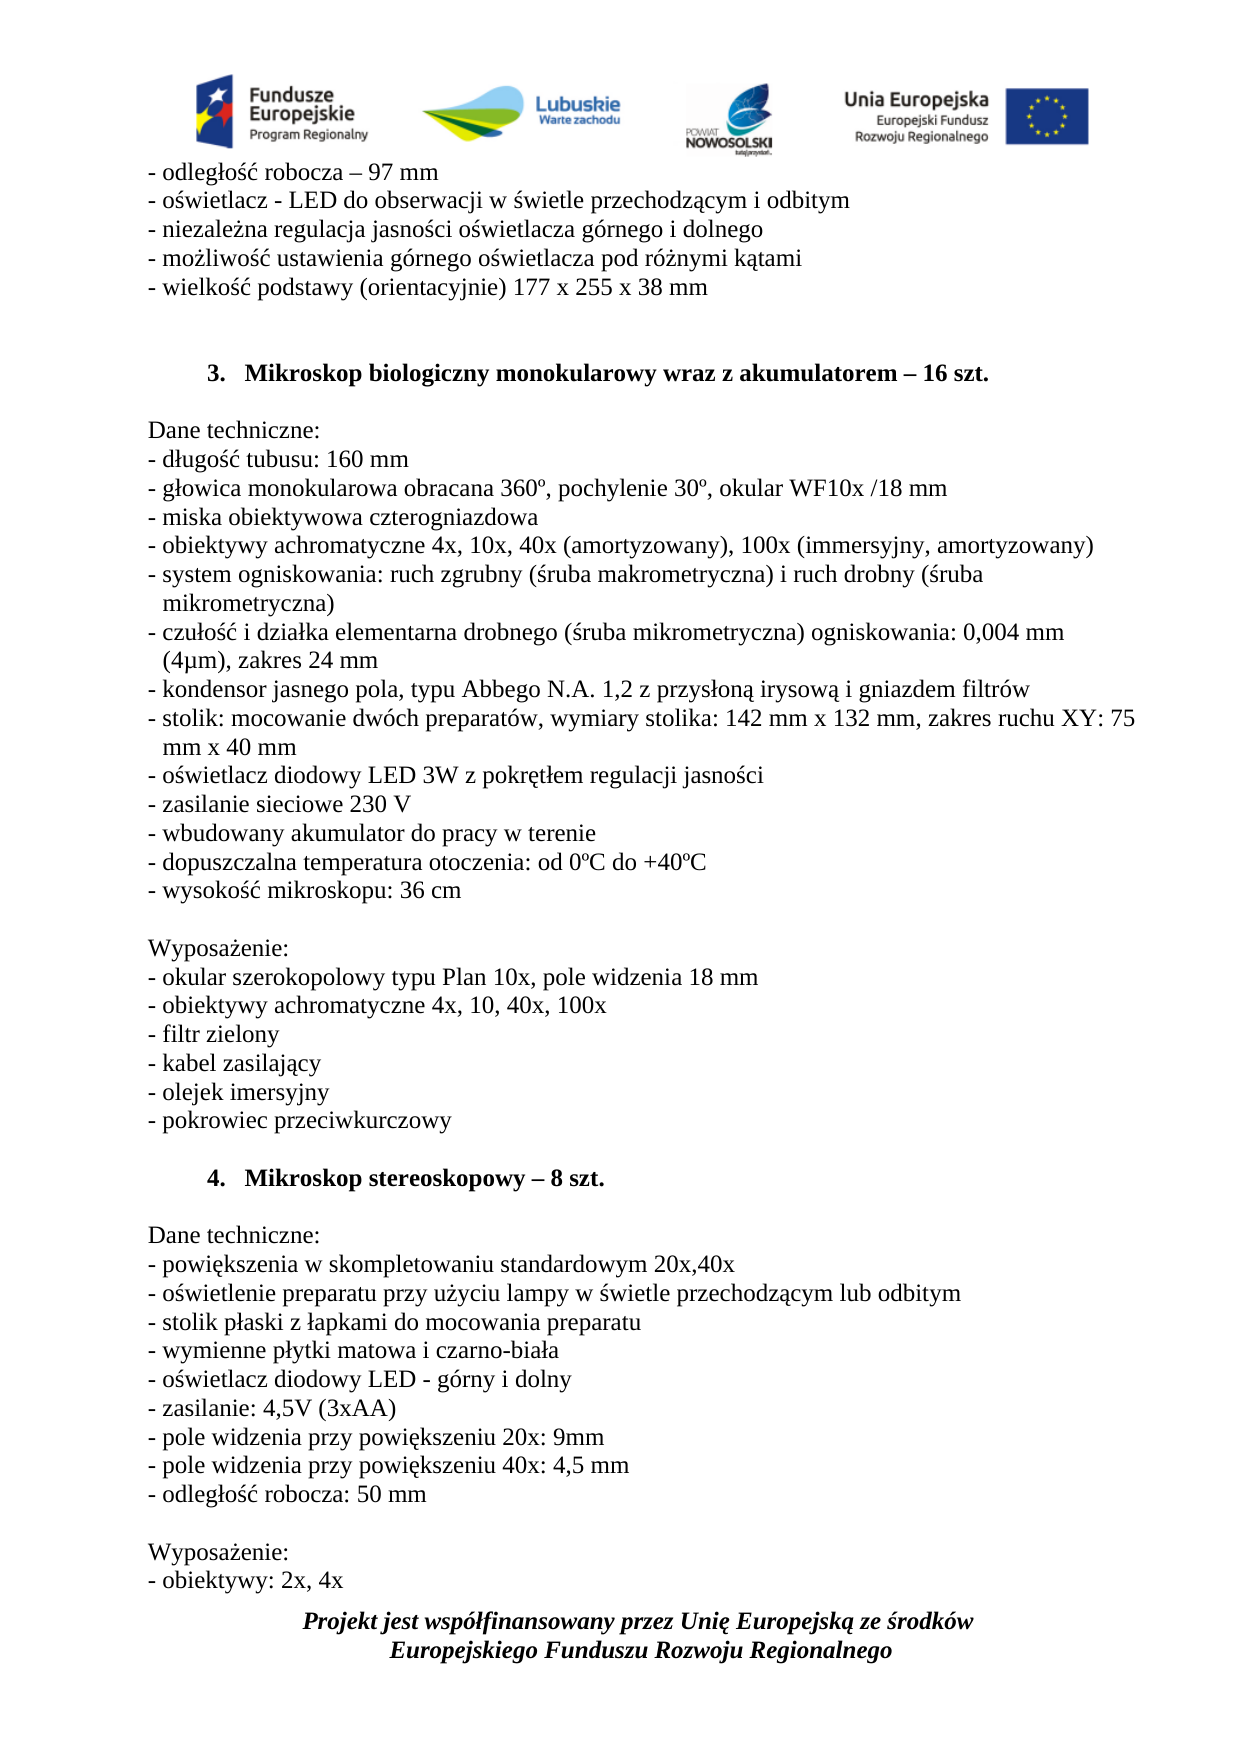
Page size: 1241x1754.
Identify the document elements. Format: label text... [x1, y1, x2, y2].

text - długość tubusu: 160 mm [148, 444, 1137, 473]
text - możliwość ustawienia górnego oświetlacza pod różnymi kątami [148, 243, 1137, 272]
text - oświetlacz - LED do obserwacji w świetle przechodzącym i odbitym [148, 185, 1137, 214]
text - obiektywy: 2x, 4x [148, 1565, 1137, 1594]
text - zasilanie: 4,5V (3xAA) [148, 1393, 1137, 1422]
text - kabel zasilający [148, 1048, 1137, 1077]
text - oświetlacz diodowy LED 3W z pokrętłem regulacji jasności [148, 760, 1137, 789]
text - odległość robocza – 97 mm [148, 157, 1137, 185]
text - filtr zielony [148, 1019, 1137, 1048]
text - miska obiektywowa czterogniazdowa [148, 502, 1137, 530]
text - okular szerokopolowy typu Plan 10x, pole widzenia 18 mm [148, 962, 1137, 990]
text - wysokość mikroskopu: 36 cm [148, 875, 1137, 904]
text - obiektywy achromatyczne 4x, 10x, 40x (amortyzowany), 100x (immersyjny, amortyzowany) [148, 530, 1137, 559]
text - stolik: mocowanie dwóch preparatów, wymiary stolika: 142 mm x 132 mm, zakres ruchu XY: 75 mm x 40 mm [148, 703, 1137, 760]
list Mikroskop biologiczny monokularowy wraz z akumulatorem – 16 szt. [207, 358, 1137, 387]
text - oświetlacz diodowy LED - górny i dolny [148, 1364, 1137, 1393]
text - olejek imersyjny [148, 1077, 1137, 1105]
text Dane techniczne: [148, 415, 1137, 444]
text - wymienne płytki matowa i czarno-biała [148, 1335, 1137, 1364]
text - pole widzenia przy powiększeniu 20x: 9mm [148, 1422, 1137, 1450]
text - kondensor jasnego pola, typu Abbego N.A. 1,2 z przysłoną irysową i gniazdem filtrów [148, 674, 1137, 703]
text - oświetlenie preparatu przy użyciu lampy w świetle przechodzącym lub odbitym [148, 1278, 1137, 1307]
text - dopuszczalna temperatura otoczenia: od 0ºC do +40ºC [148, 847, 1137, 875]
text - system ogniskowania: ruch zgrubny (śruba makrometryczna) i ruch drobny (śruba mikrometryczna) [148, 559, 1137, 617]
text - obiektywy achromatyczne 4x, 10, 40x, 100x [148, 990, 1137, 1019]
text - powiększenia w skompletowaniu standardowym 20x,40x [148, 1249, 1137, 1278]
text - stolik płaski z łapkami do mocowania preparatu [148, 1307, 1137, 1335]
text - wielkość podstawy (orientacyjnie) 177 x 255 x 38 mm [148, 272, 1137, 300]
list Mikroskop stereoskopowy – 8 szt. [207, 1163, 1137, 1192]
text - niezależna regulacja jasności oświetlacza górnego i dolnego [148, 214, 1137, 243]
text - czułość i działka elementarna drobnego (śruba mikrometryczna) ogniskowania: 0,004 mm (4µm), zakres 24 mm [148, 617, 1137, 674]
text Wyposażenie: [148, 933, 1137, 962]
text - pokrowiec przeciwkurczowy [148, 1105, 1137, 1134]
text - wbudowany akumulator do pracy w terenie [148, 818, 1137, 847]
text - głowica monokularowa obracana 360º, pochylenie 30º, okular WF10x /18 mm [148, 473, 1137, 502]
text - pole widzenia przy powiększeniu 40x: 4,5 mm [148, 1450, 1137, 1479]
text - odległość robocza: 50 mm [148, 1479, 1137, 1508]
text Wyposażenie: [148, 1537, 1137, 1565]
text - zasilanie sieciowe 230 V [148, 789, 1137, 818]
text Dane techniczne: [148, 1220, 1137, 1249]
